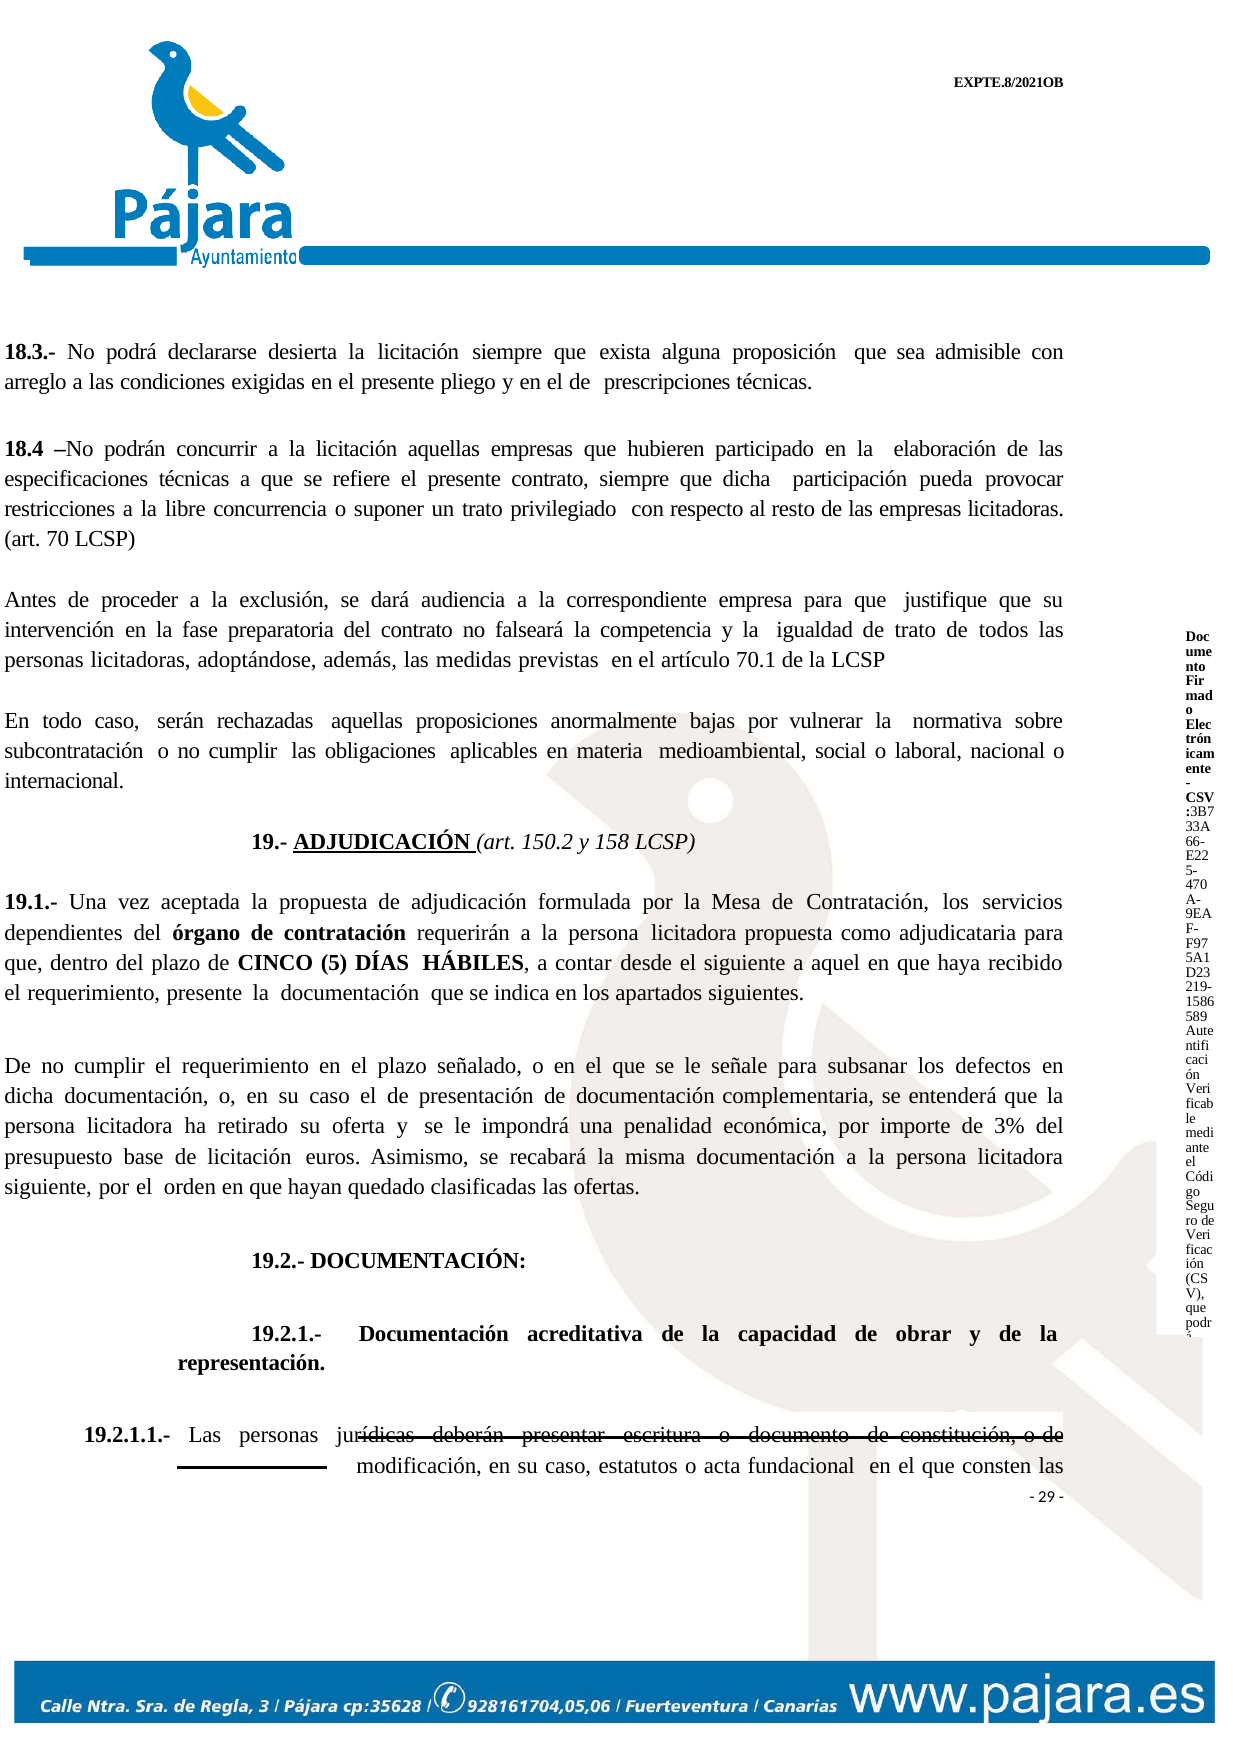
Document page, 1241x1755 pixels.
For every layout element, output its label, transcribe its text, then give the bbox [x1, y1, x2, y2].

text - 29 - [4, 1487, 14, 1507]
text Antes de proceder a la exclusión, se dará audiencia a la correspondiente empresa para que justifique que su intervención en la fase preparatoria del contrato no falseará la competencia y la igualdad de trato de todos las personas licitadoras, adoptándose, además, las medidas previstas en el artículo 70.1 de la LCSP [4, 586, 1064, 673]
text En todo caso, serán rechazadas aquellas proposiciones anormalmente bajas por vulnerar la normativa sobre subcontratación o no cumplir las obligaciones aplicables en materia medioambiental, social o laboral, nacional o internacional. [4, 707, 1064, 794]
text 18.3.- No podrá declararse desierta la licitación siempre que exista alguna proposición que sea admisible con arreglo a las condiciones exigidas en el presente pliego y en el de prescripciones técnicas. [4, 338, 1064, 395]
text Documento Firmado Electrónicamente - CSV:3B733A66-E225-470A-9EAF-F975A1D23219-1586589 Autentificación Verificable mediante el Código Seguro de Verificación (CSV), que podrá validar en https:\\sede.pajara.es [1185, 630, 1215, 1337]
text 18.4 –No podrán concurrir a la licitación aquellas empresas que hubieren participado en la elaboración de las especificaciones técnicas a que se refiere el presente contrato, siempre que dicha participación pueda provocar restricciones a la libre concurrencia o suponer un trato privilegiado con respecto al resto de las empresas licitadoras. (art. 70 LCSP) [4, 435, 1064, 552]
